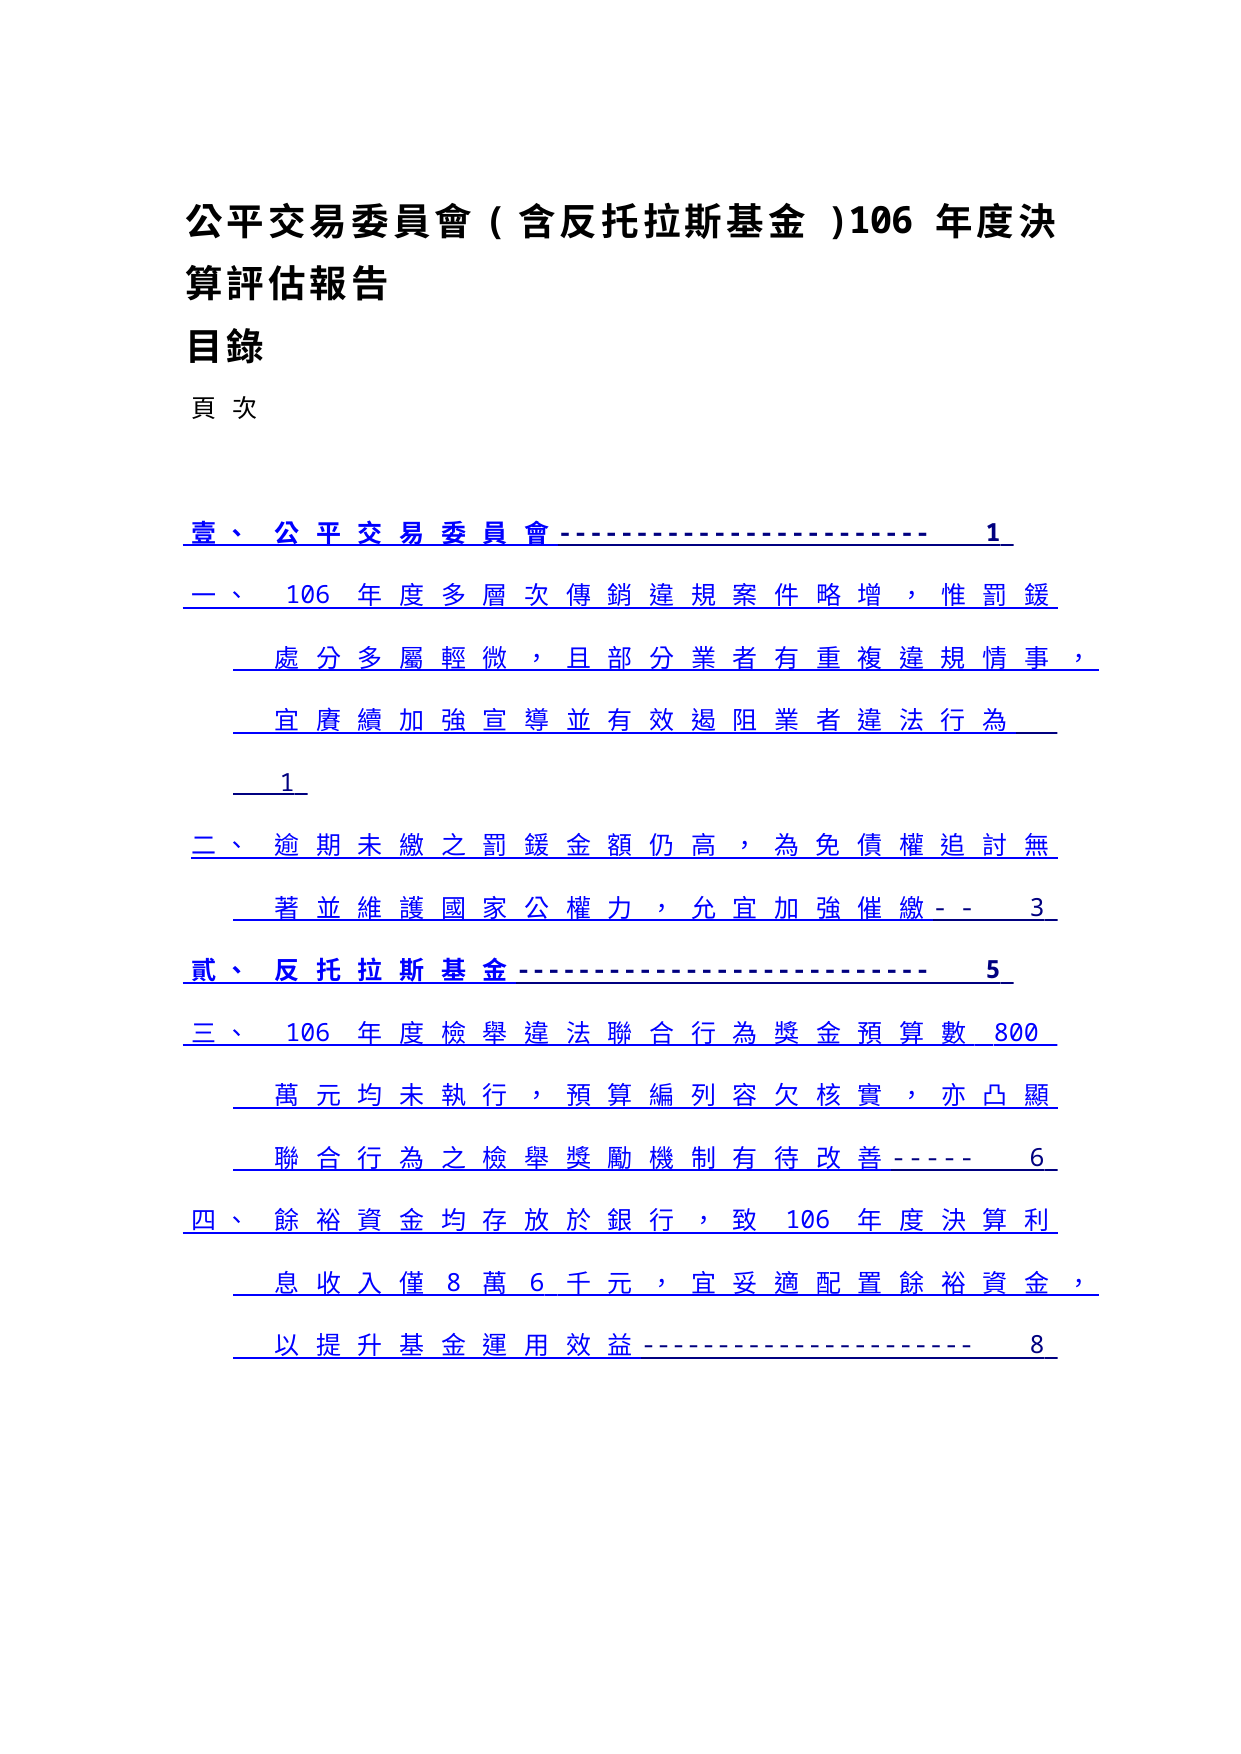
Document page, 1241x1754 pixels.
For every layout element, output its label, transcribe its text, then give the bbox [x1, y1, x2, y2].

text 四、餘裕資金均存放於銀行，致106年度決算利息收入僅8萬6千元，宜妥適配置餘裕資金，以提升基金運用效益 8 [183, 1177, 1058, 1232]
text 二、逾期未繳之罰鍰金額仍高，為免債權追討無著並維護國家公權力，允宜加強催繳 3 [183, 802, 1058, 927]
text [183, 984, 1014, 990]
text 一、106年度多層次傳銷違規案件略增，惟罰鍰處分多屬輕微，且部分業者有重複違規情事，宜賡續加強宣導並有效遏阻業者違法行為 1 [183, 552, 1058, 607]
text 三、106年度檢舉違法聯合行為獎金預算數800 [183, 990, 1058, 1044]
text 公平交易委員會(含反托拉斯基金)106年度決算評估報告 [183, 177, 1058, 302]
text 目錄 頁次 [183, 302, 1058, 427]
text 一、106年度多層次傳銷違規案件略增，惟罰鍰處分多屬輕微，且部分業者有重複違規情事，宜賡續加強宣導並有效遏阻業者違法行為 1 [183, 609, 1058, 802]
text 貳、反托拉斯基金 5 [183, 927, 1014, 982]
text 萬元均未執行，預算編列容欠核實，亦凸顯聯合行為之檢舉獎勵機制有待改善 6 [183, 1046, 1058, 1177]
text [183, 546, 1014, 552]
text 四、餘裕資金均存放於銀行，致106年度決算利息收入僅8萬6千元，宜妥適配置餘裕資金，以提升基金運用效益 8 [183, 1234, 1058, 1365]
text 壹、公平交易委員會 1 [183, 490, 1014, 544]
